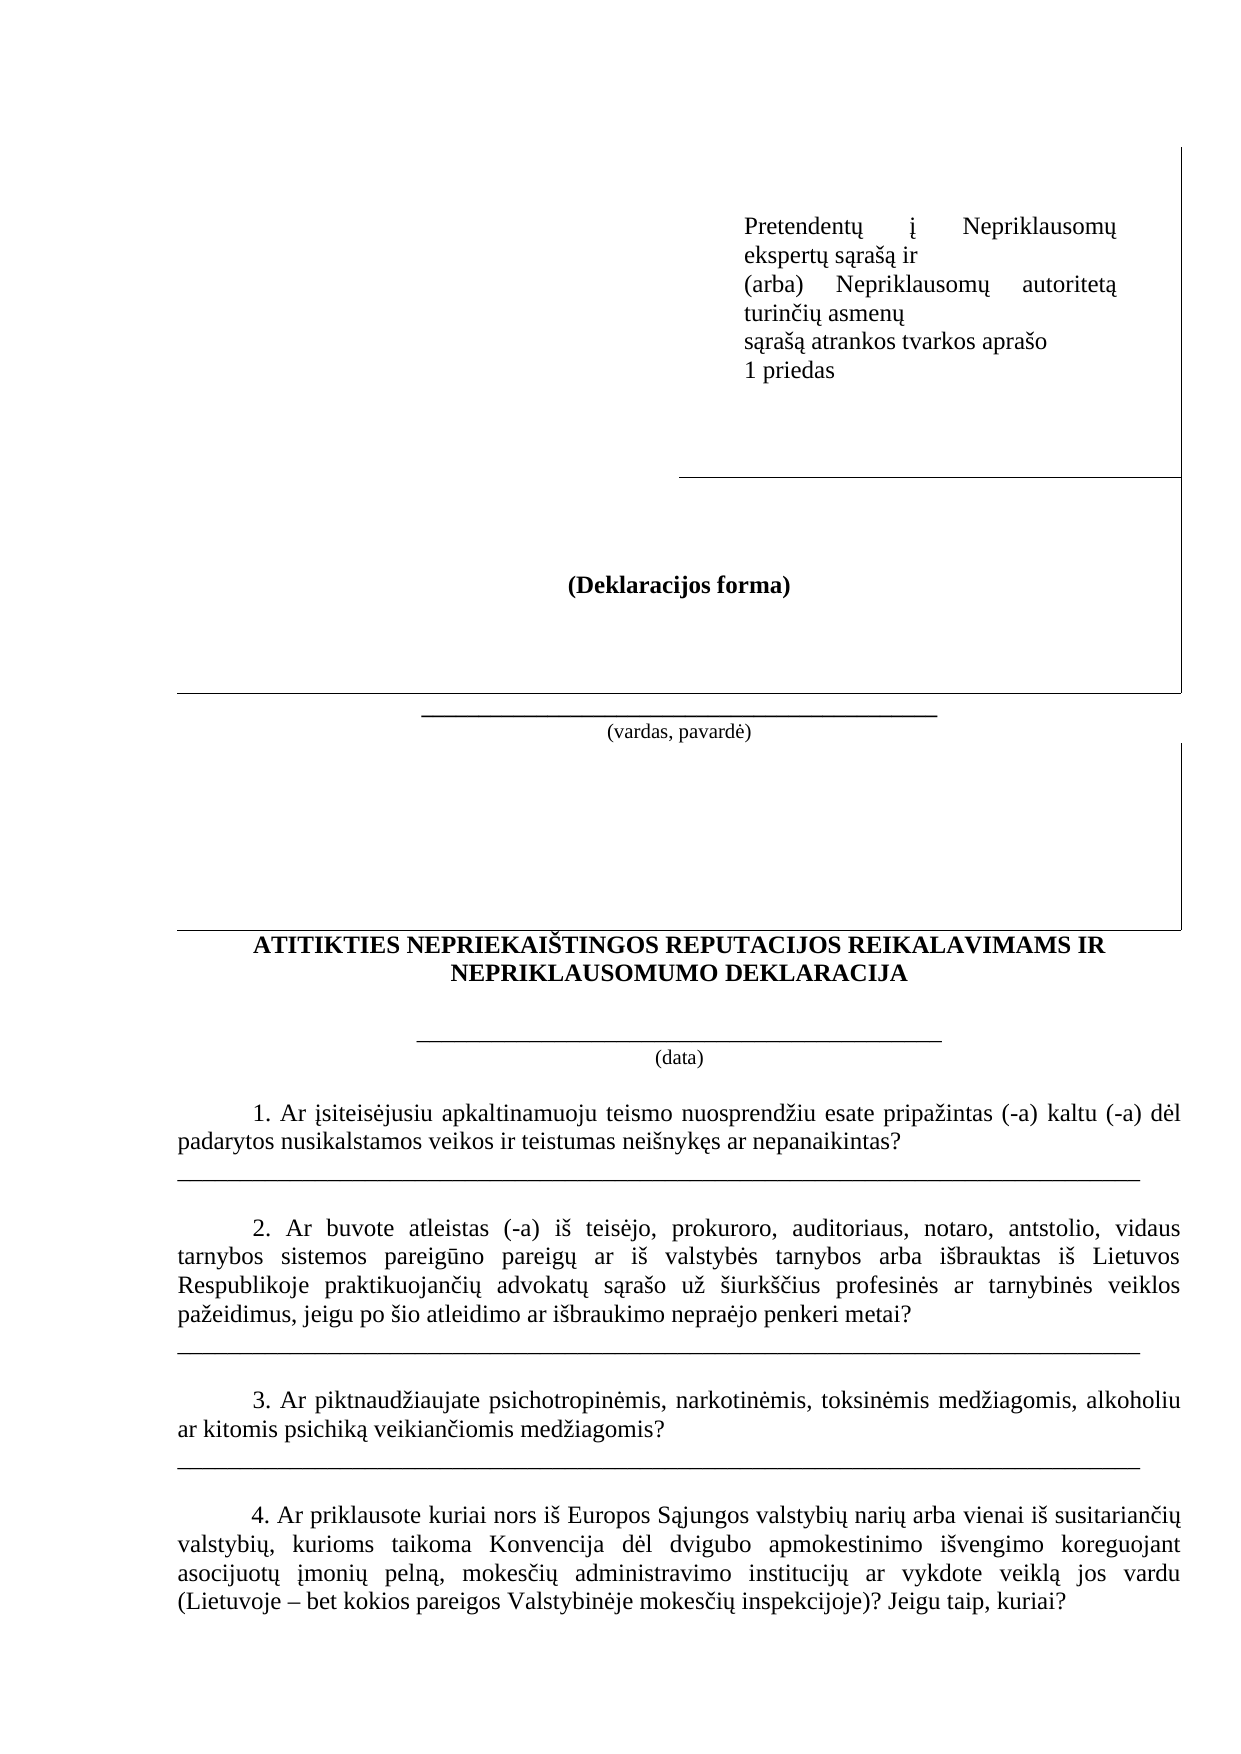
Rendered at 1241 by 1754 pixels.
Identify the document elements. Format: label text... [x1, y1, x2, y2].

text 1. Ar įsiteisėjusiu apkaltinamuoju teismo nuosprendžiu esate pripažintas (-a) kaltu (-a) dėl padarytos nusikalstamos veikos ir teistumas neišnykęs ar nepanaikintas? [177, 1098, 1181, 1155]
text _____________________________________________________________________________ [177, 1155, 1181, 1184]
text _____________________________________________________________________________ [177, 1328, 1181, 1356]
text _____________________________________________ [177, 693, 1181, 719]
text Pretendentų į Nepriklausomų ekspertų sąrašą ir [679, 147, 1181, 269]
text (arba) Nepriklausomų autoritetą turinčių asmenų [679, 269, 1181, 326]
text sąrašą atrankos tvarkos aprašo [679, 326, 1181, 355]
text ATITIKTIES NEPRIEKAIŠTINGOS REPUTACIJOS REIKALAVIMAMS IR nepriklausomumo DEKLARACIJA [177, 930, 1181, 987]
text 4. Ar priklausote kuriai nors iš Europos Sąjungos valstybių narių arba vienai iš susitariančių valstybių, kurioms taikoma Konvencija dėl dvigubo apmokestinimo išvengimo koreguojant asocijuotų įmonių pelną, mokesčių administravimo institucijų ar vykdote veiklą jos vardu (Lietuvoje – bet kokios pareigos Valstybinėje mokesčių inspekcijoje)? Jeigu taip, kuriai? [177, 1500, 1181, 1615]
text (data) [177, 1045, 1181, 1069]
text 3. Ar piktnaudžiaujate psichotropinėmis, narkotinėmis, toksinėmis medžiagomis, alkoholiu ar kitomis psichiką veikiančiomis medžiagomis? [177, 1385, 1181, 1443]
text __________________________________________ [177, 1016, 1181, 1045]
text _____________________________________________________________________________ [177, 1443, 1181, 1471]
text (vardas, pavardė) [177, 719, 1181, 743]
text 1 priedas [679, 355, 1181, 384]
text (Deklaracijos forma) [177, 571, 1181, 599]
text 2. Ar buvote atleistas (-a) iš teisėjo, prokuroro, auditoriaus, notaro, antstolio, vidaus tarnybos sistemos pareigūno pareigų ar iš valstybės tarnybos arba išbrauktas iš Lietuvos Respublikoje praktikuojančių advokatų sąrašo už šiurkščius profesinės ar tarnybinės veiklos pažeidimus, jeigu po šio atleidimo ar išbraukimo nepraėjo penkeri metai? [177, 1213, 1181, 1328]
